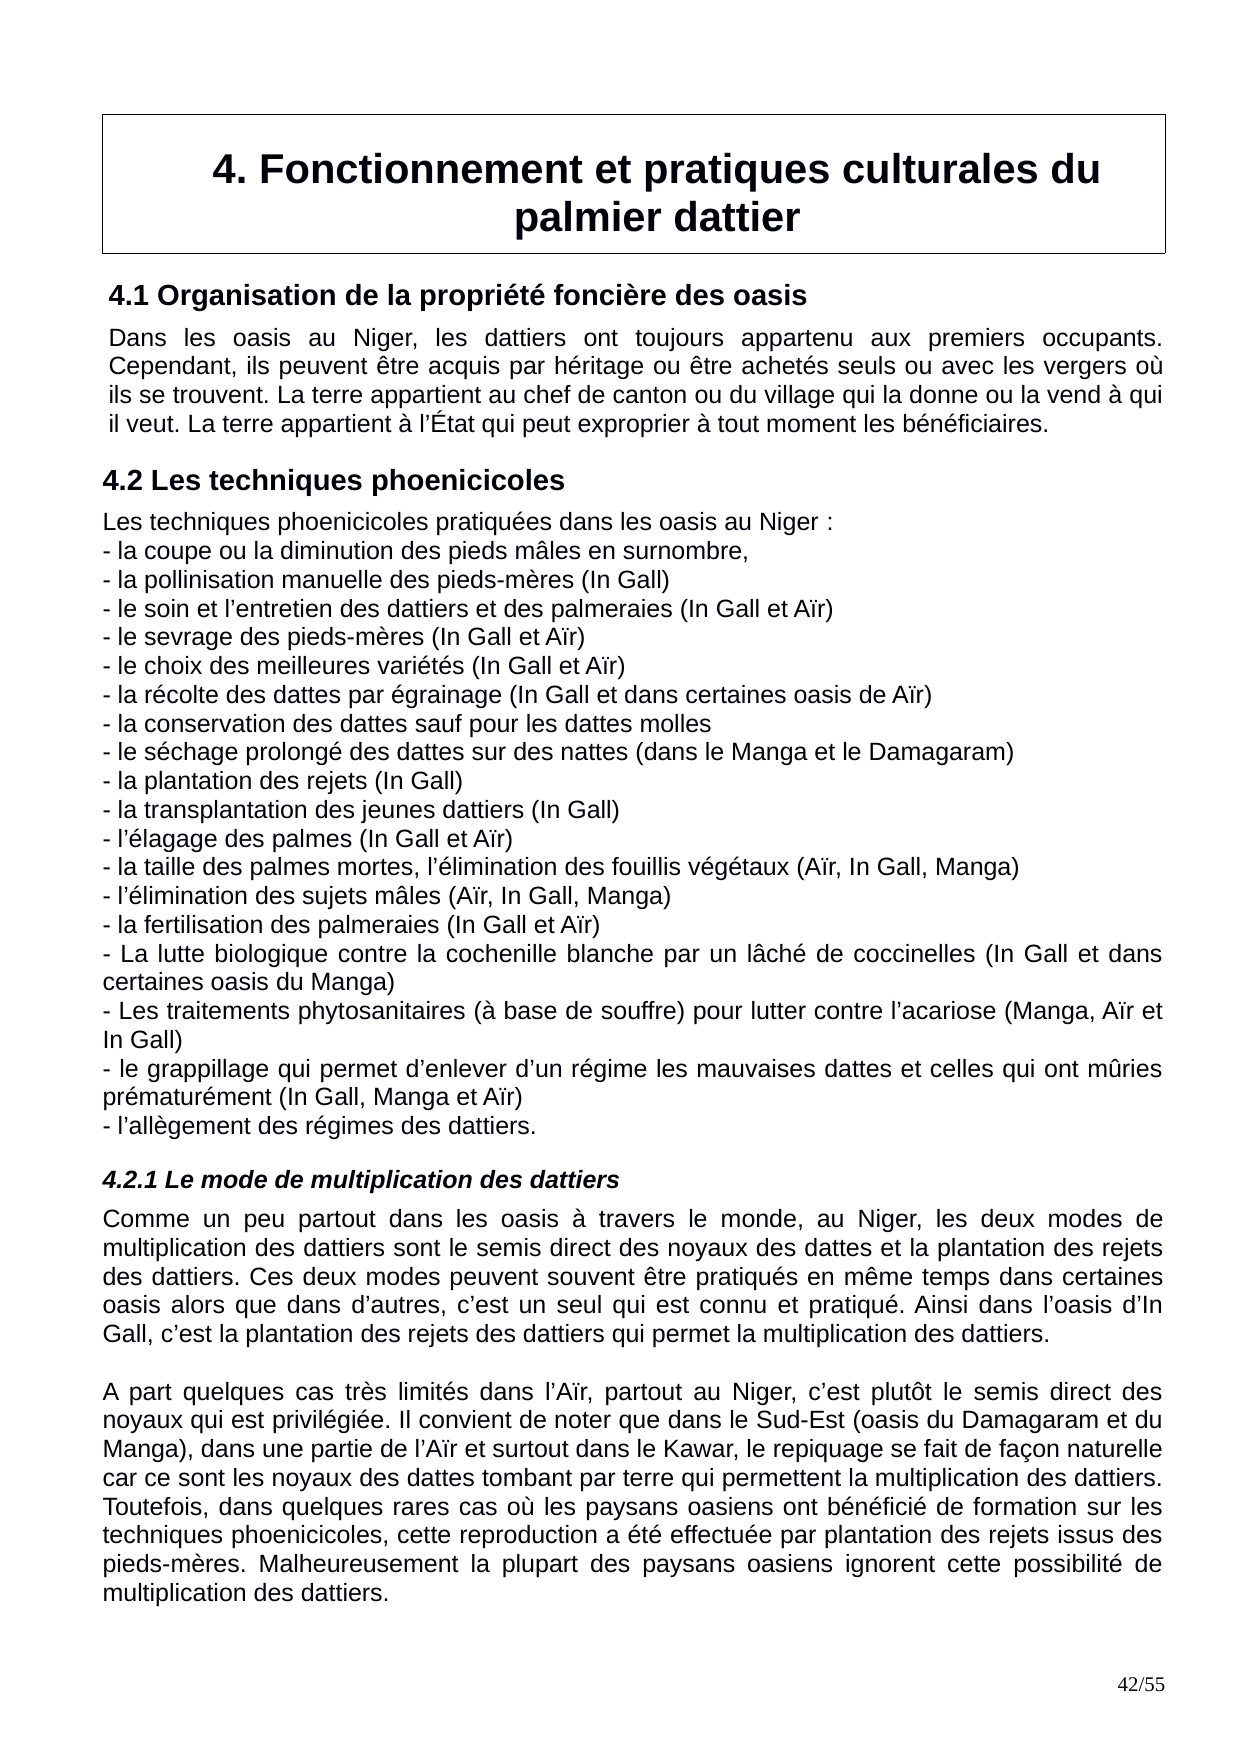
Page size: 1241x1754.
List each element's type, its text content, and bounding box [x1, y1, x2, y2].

list - l’élimination des sujets mâles (Aïr, In Gall, Manga) [65, 881, 1165, 910]
list - La lutte biologique contre la cochenille blanche par un lâché de coccinelles (In Gall et dans certaines oasis du Manga) [65, 939, 1165, 996]
text Les techniques phoenicicoles pratiquées dans les oasis au Niger : [102, 507, 1165, 536]
list - le grappillage qui permet d’enlever d’un régime les mauvaises dattes et celles qui ont mûries prématurément (In Gall, Manga et Aïr) [65, 1054, 1165, 1111]
list - l’allègement des régimes des dattiers. [65, 1111, 1165, 1140]
list - le soin et l’entretien des dattiers et des palmeraies (In Gall et Aïr) [65, 594, 1165, 622]
list - l’élagage des palmes (In Gall et Aïr) [65, 824, 1165, 852]
list - la fertilisation des palmeraies (In Gall et Aïr) [65, 910, 1165, 939]
list - la taille des palmes mortes, l’élimination des fouillis végétaux (Aïr, In Gall, Manga) [65, 852, 1165, 881]
text Comme un peu partout dans les oasis à travers le monde, au Niger, les deux modes de multiplication des dattiers sont le semis direct des noyaux des dattes et la plantation des rejets des dattiers. Ces deux modes peuvent souvent être pratiqués en même temps dans certaines oasis alors que dans d’autres, c’est un seul qui est connu et pratiqué. Ainsi dans l’oasis d’In Gall, c’est la plantation des rejets des dattiers qui permet la multiplication des dattiers. [102, 1204, 1165, 1348]
list - le sevrage des pieds-mères (In Gall et Aïr) [65, 622, 1165, 651]
subtitle 4.2 Les techniques phoenicicoles [102, 463, 1165, 496]
list - le choix des meilleures variétés (In Gall et Aïr) [65, 651, 1165, 680]
list - le séchage prolongé des dattes sur des nattes (dans le Manga et le Damagaram) [65, 737, 1165, 766]
text A part quelques cas très limités dans l’Aïr, partout au Niger, c’est plutôt le semis direct des noyaux qui est privilégiée. Il convient de noter que dans le Sud-Est (oasis du Damagaram et du Manga), dans une partie de l’Aïr et surtout dans le Kawar, le repiquage se fait de façon naturelle car ce sont les noyaux des dattes tombant par terre qui permettent la multiplication des dattiers. Toutefois, dans quelques rares cas où les paysans oasiens ont bénéficié de formation sur les techniques phoenicicoles, cette reproduction a été effectuée par plantation des rejets issus des pieds-mères. Malheureusement la plupart des paysans oasiens ignorent cette possibilité de multiplication des dattiers. [102, 1377, 1165, 1607]
list Dans les oasis au Niger, les dattiers ont toujours appartenu aux premiers occupants. Cependant, ils peuvent être acquis par héritage ou être achetés seuls ou avec les vergers où ils se trouvent. La terre appartient au chef de canton ou du village qui la donne ou la vend à qui il veut. La terre appartient à l’État qui peut exproprier à tout moment les bénéficiaires. [108, 323, 1165, 438]
table_header 4. Fonctionnement et pratiques culturales du palmier dattier [103, 115, 1165, 253]
list - la plantation des rejets (In Gall) [65, 766, 1165, 795]
list - la récolte des dattes par égrainage (In Gall et dans certaines oasis de Aïr) [65, 680, 1165, 709]
subtitle 4.2.1 Le mode de multiplication des dattiers [102, 1165, 1165, 1194]
list - la coupe ou la diminution des pieds mâles en surnombre, [65, 536, 1165, 565]
subtitle 4.1 Organisation de la propriété foncière des oasis [108, 278, 1165, 311]
list - la pollinisation manuelle des pieds-mères (In Gall) [65, 565, 1165, 594]
list - Les traitements phytosanitaires (à base de souffre) pour lutter contre l’acariose (Manga, Aïr et In Gall) [65, 996, 1165, 1054]
list - la conservation des dattes sauf pour les dattes molles [65, 709, 1165, 737]
list - la transplantation des jeunes dattiers (In Gall) [65, 795, 1165, 824]
